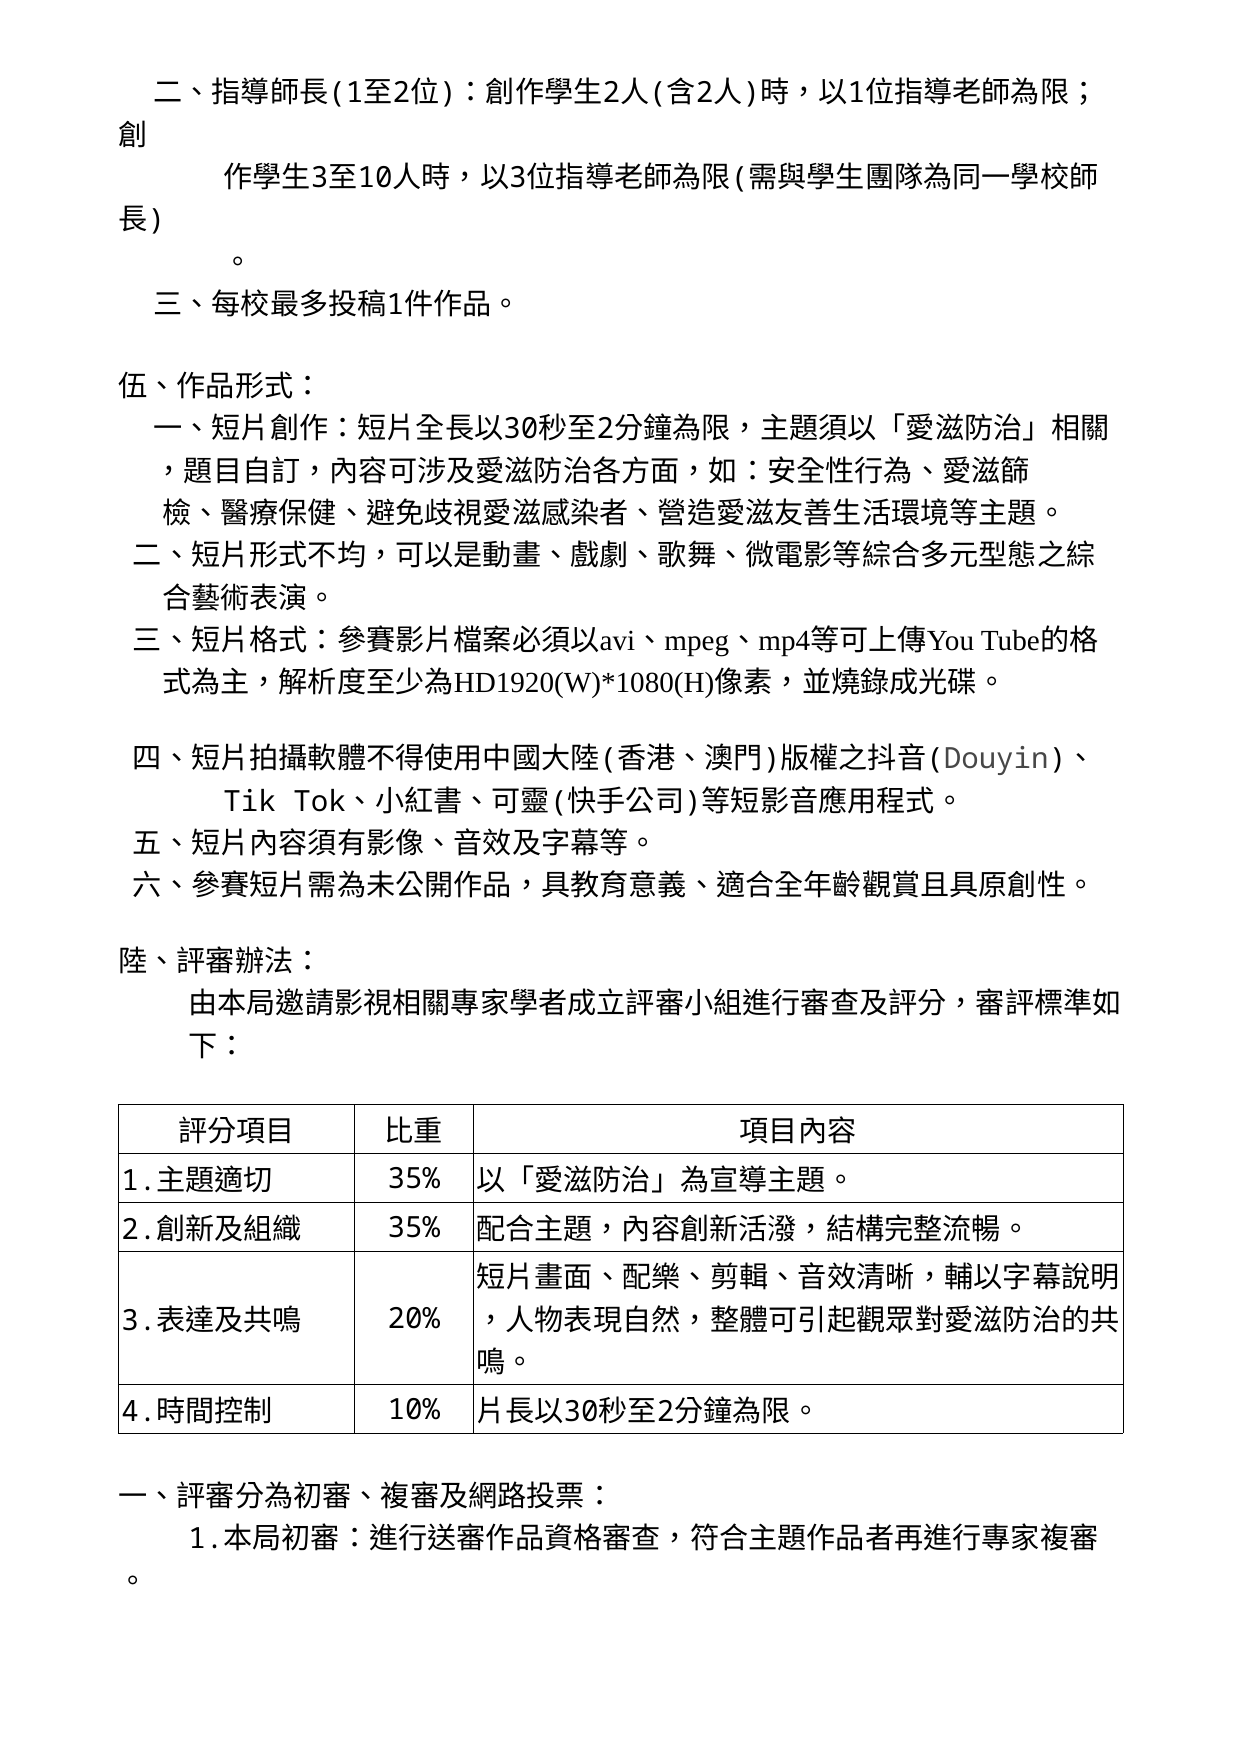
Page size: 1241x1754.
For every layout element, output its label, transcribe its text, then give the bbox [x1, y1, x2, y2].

text ，題目自訂，內容可涉及愛滋防治各方面，如：安全性行為、愛滋篩 [118, 447, 1122, 490]
text 伍、作品形式： [118, 363, 1122, 405]
table_cell 短片畫面、配樂、剪輯、音效清晰，輔以字幕說明，人物表現自然，整體可引起觀眾對愛滋防治的共鳴。 [474, 1252, 1123, 1384]
table_cell 35% [355, 1203, 473, 1251]
table_cell 20% [355, 1252, 473, 1384]
table_header 評分項目 [119, 1105, 354, 1153]
text 檢、醫療保健、避免歧視愛滋感染者、營造愛滋友善生活環境等主題。 [118, 490, 1122, 532]
table_header 項目內容 [474, 1105, 1123, 1153]
text 四、短片拍攝軟體不得使用中國大陸(香港、澳門)版權之抖音(Douyin)、 [118, 735, 1122, 777]
text 1.本局初審：進行送審作品資格審查，符合主題作品者再進行專家複審。 [118, 1515, 1122, 1600]
text 式為主，解析度至少為HD1920(W)*1080(H)像素，並燒錄成光碟。 [118, 659, 1122, 701]
table_cell 配合主題，內容創新活潑，結構完整流暢。 [474, 1203, 1123, 1251]
table_cell 2.創新及組織 [119, 1203, 354, 1251]
table_cell 以「愛滋防治」為宣導主題。 [474, 1154, 1123, 1202]
text 二、指導師長(1至2位)：創作學生2人(含2人)時，以1位指導老師為限；創 [118, 69, 1122, 153]
text 下： [118, 1022, 1122, 1065]
text 二、短片形式不均，可以是動畫、戲劇、歌舞、微電影等綜合多元型態之綜 [118, 532, 1122, 574]
text Tik Tok、小紅書、可靈(快手公司)等短影音應用程式。 [118, 777, 1122, 819]
text 由本局邀請影視相關專家學者成立評審小組進行審查及評分，審評標準如 [118, 980, 1122, 1022]
text 六、參賽短片需為未公開作品，具教育意義、適合全年齡觀賞且具原創性。 [118, 862, 1122, 904]
text 三、每校最多投稿1件作品。 [118, 281, 1122, 323]
text 陸、評審辦法： [118, 938, 1122, 980]
table_cell 1.主題適切 [119, 1154, 354, 1202]
text 五、短片內容須有影像、音效及字幕等。 [118, 819, 1122, 862]
table_header 比重 [355, 1105, 473, 1153]
text 合藝術表演。 [118, 574, 1122, 617]
text 一、評審分為初審、複審及網路投票： [118, 1473, 1122, 1515]
table_cell 片長以30秒至2分鐘為限。 [474, 1385, 1123, 1432]
text 一、短片創作：短片全長以30秒至2分鐘為限，主題須以「愛滋防治」相關 [118, 405, 1122, 447]
table_cell 35% [355, 1154, 473, 1202]
text 作學生3至10人時，以3位指導老師為限(需與學生團隊為同一學校師長) [118, 153, 1122, 238]
table_cell 10% [355, 1385, 473, 1432]
text 三、短片格式：參賽影片檔案必須以avi、mpeg、mp4等可上傳You Tube的格 [118, 617, 1122, 659]
table_cell 4.時間控制 [119, 1385, 354, 1432]
text 。 [118, 238, 1122, 281]
table_cell 3.表達及共鳴 [119, 1252, 354, 1384]
